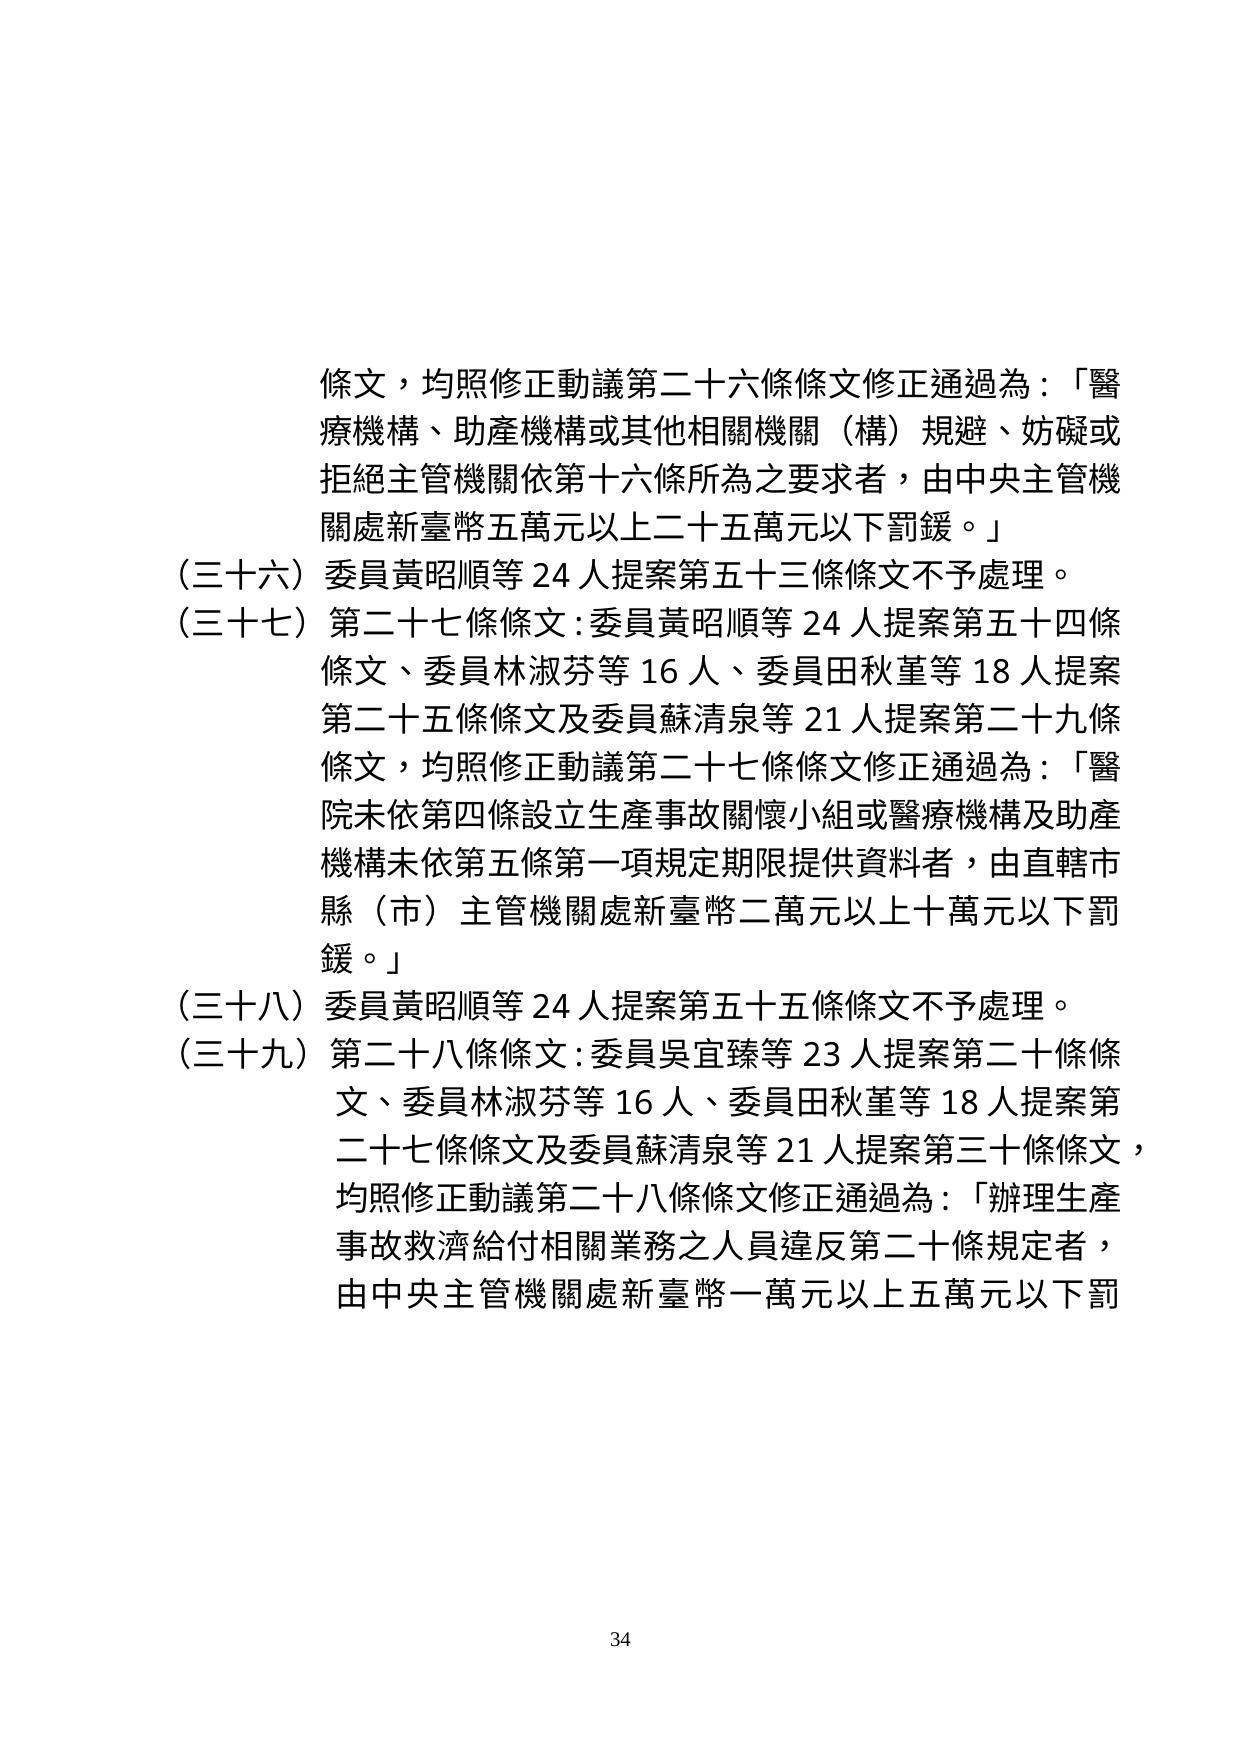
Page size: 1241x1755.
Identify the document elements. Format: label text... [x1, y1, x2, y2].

text 條文，均照修正動議第二十六條條文修正通過為:「醫療機構、助產機構或其他相關機關（構）規避、妨礙或拒絕主管機關依第十六條所為之要求者，由中央主管機關處新臺幣五萬元以上二十五萬元以下罰鍰。」 [157, 358, 1122, 549]
text （三十六）委員黃昭順等24人提案第五十三條條文不予處理。 [157, 549, 1122, 597]
text （三十八）委員黃昭順等24人提案第五十五條條文不予處理。 [157, 981, 1122, 1028]
text （三十九）第二十八條條文:委員吳宜臻等23人提案第二十條條文、委員林淑芬等16人、委員田秋堇等18人提案第二十七條條文及委員蘇清泉等21人提案第三十條條文，均照修正動議第二十八條條文修正通過為:「辦理生產事故救濟給付相關業務之人員違反第二十條規定者，由中央主管機關處新臺幣一萬元以上五萬元以下罰鍰。」 [158, 1028, 1122, 1316]
text （三十七）第二十七條條文:委員黃昭順等24人提案第五十四條條文、委員林淑芬等16人、委員田秋堇等18人提案第二十五條條文及委員蘇清泉等21人提案第二十九條條文，均照修正動議第二十七條條文修正通過為:「醫院未依第四條設立生產事故關懷小組或醫療機構及助產機構未依第五條第一項規定期限提供資料者，由直轄市、縣（市）主管機關處新臺幣二萬元以上十萬元以下罰鍰。」 [157, 597, 1122, 981]
